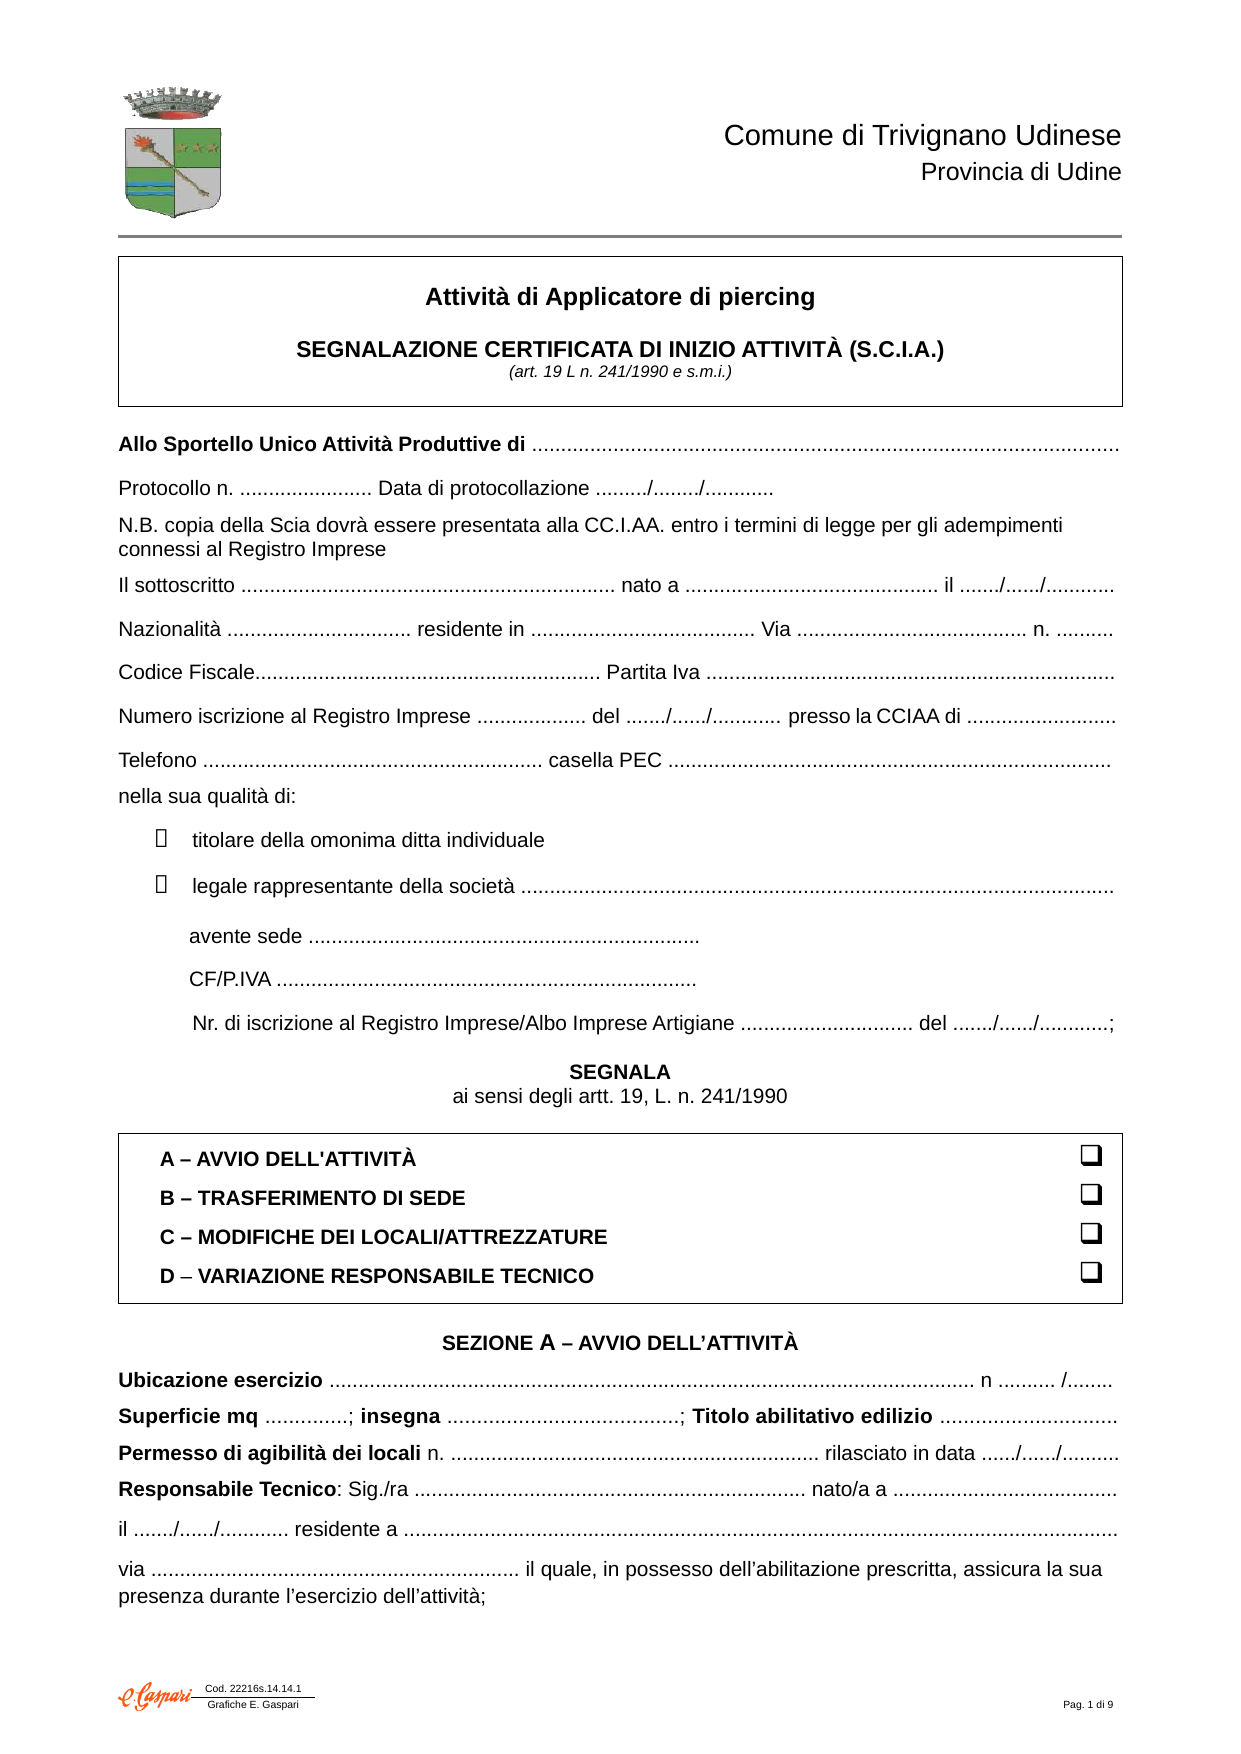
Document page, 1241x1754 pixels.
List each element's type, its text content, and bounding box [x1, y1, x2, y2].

text Responsabile Tecnico: Sig./ra .................................................................... nato/a a ....................................... [118, 1477, 1122, 1501]
text Numero iscrizione al Registro Imprese ................... del ......./....../............ presso la CCIAA di .......................... [118, 704, 1122, 728]
text  titolare della omonima ditta individuale [153, 820, 1122, 854]
picture [122, 87, 224, 118]
table_header A – AVVIO DELL'ATTIVITÀ  B – TRASFERIMENTO DI SEDE  C – MODIFICHE DEI LOCALI/ATTREZZATURE  D – VARIAZIONE RESPONSABILE TECNICO  [119, 1134, 1122, 1303]
text Nr. di iscrizione al Registro Imprese/Albo Imprese Artigiane .............................. del ......./....../............; [192, 1011, 1122, 1035]
text il ......./....../............ residente a ............................................................................................................................ [118, 1517, 1122, 1541]
text SEGNALA [118, 1060, 1122, 1084]
picture [122, 185, 224, 219]
text Protocollo n. ....................... Data di protocollazione ........./......../............ [118, 476, 1122, 500]
text Codice Fiscale............................................................ Partita Iva ....................................................................... [118, 660, 1122, 684]
text Il sottoscritto ................................................................. nato a ............................................ il ......./....../............ [118, 573, 1122, 597]
text via ................................................................ il quale, in possesso dell’abilitazione prescritta, assicura la sua presenza durante l’esercizio dell’attività; [118, 1557, 1104, 1608]
text Comune di Trivignano Udinese [118, 118, 1122, 152]
text CF/P.IVA ......................................................................... [189, 967, 1122, 991]
text Ubicazione esercizio ................................................................................................................ n .......... /........ [118, 1367, 1122, 1391]
table_header Attività di Applicatore di piercing SEGNALAZIONE CERTIFICATA DI INIZIO ATTIVITÀ (S.C.I.A.) (art. 19 L n. 241/1990 e s.m.i.) [119, 257, 1122, 406]
text SEZIONE A – AVVIO DELL’ATTIVITà [118, 1329, 1122, 1355]
text nella sua qualità di: [118, 784, 1122, 808]
text Superficie mq ..............; insegna .......................................; Titolo abilitativo edilizio .............................. [118, 1404, 1122, 1428]
picture [122, 152, 224, 157]
text Telefono ........................................................... casella PEC ............................................................................. [118, 747, 1122, 771]
text N.B. copia della Scia dovrà essere presentata alla CC.I.AA. entro i termini di legge per gli adempimenti connessi al Registro Imprese [118, 512, 1122, 560]
text Allo Sportello Unico Attività Produttive di [118, 432, 1122, 456]
text Permesso di agibilità dei locali n. ................................................................ rilasciato in data ....../....../.......... [118, 1440, 1122, 1464]
text Nazionalità ................................ residente in ....................................... Via ........................................ n. .......... [118, 616, 1122, 640]
picture [118, 1682, 192, 1711]
text  legale rappresentante della società ....................................................................................................... [153, 867, 1122, 901]
text Provincia di Udine [118, 157, 1122, 185]
text avente sede .................................................................... [189, 924, 1122, 948]
text ai sensi degli artt. 19, L. n. 241/1990 [118, 1084, 1122, 1108]
